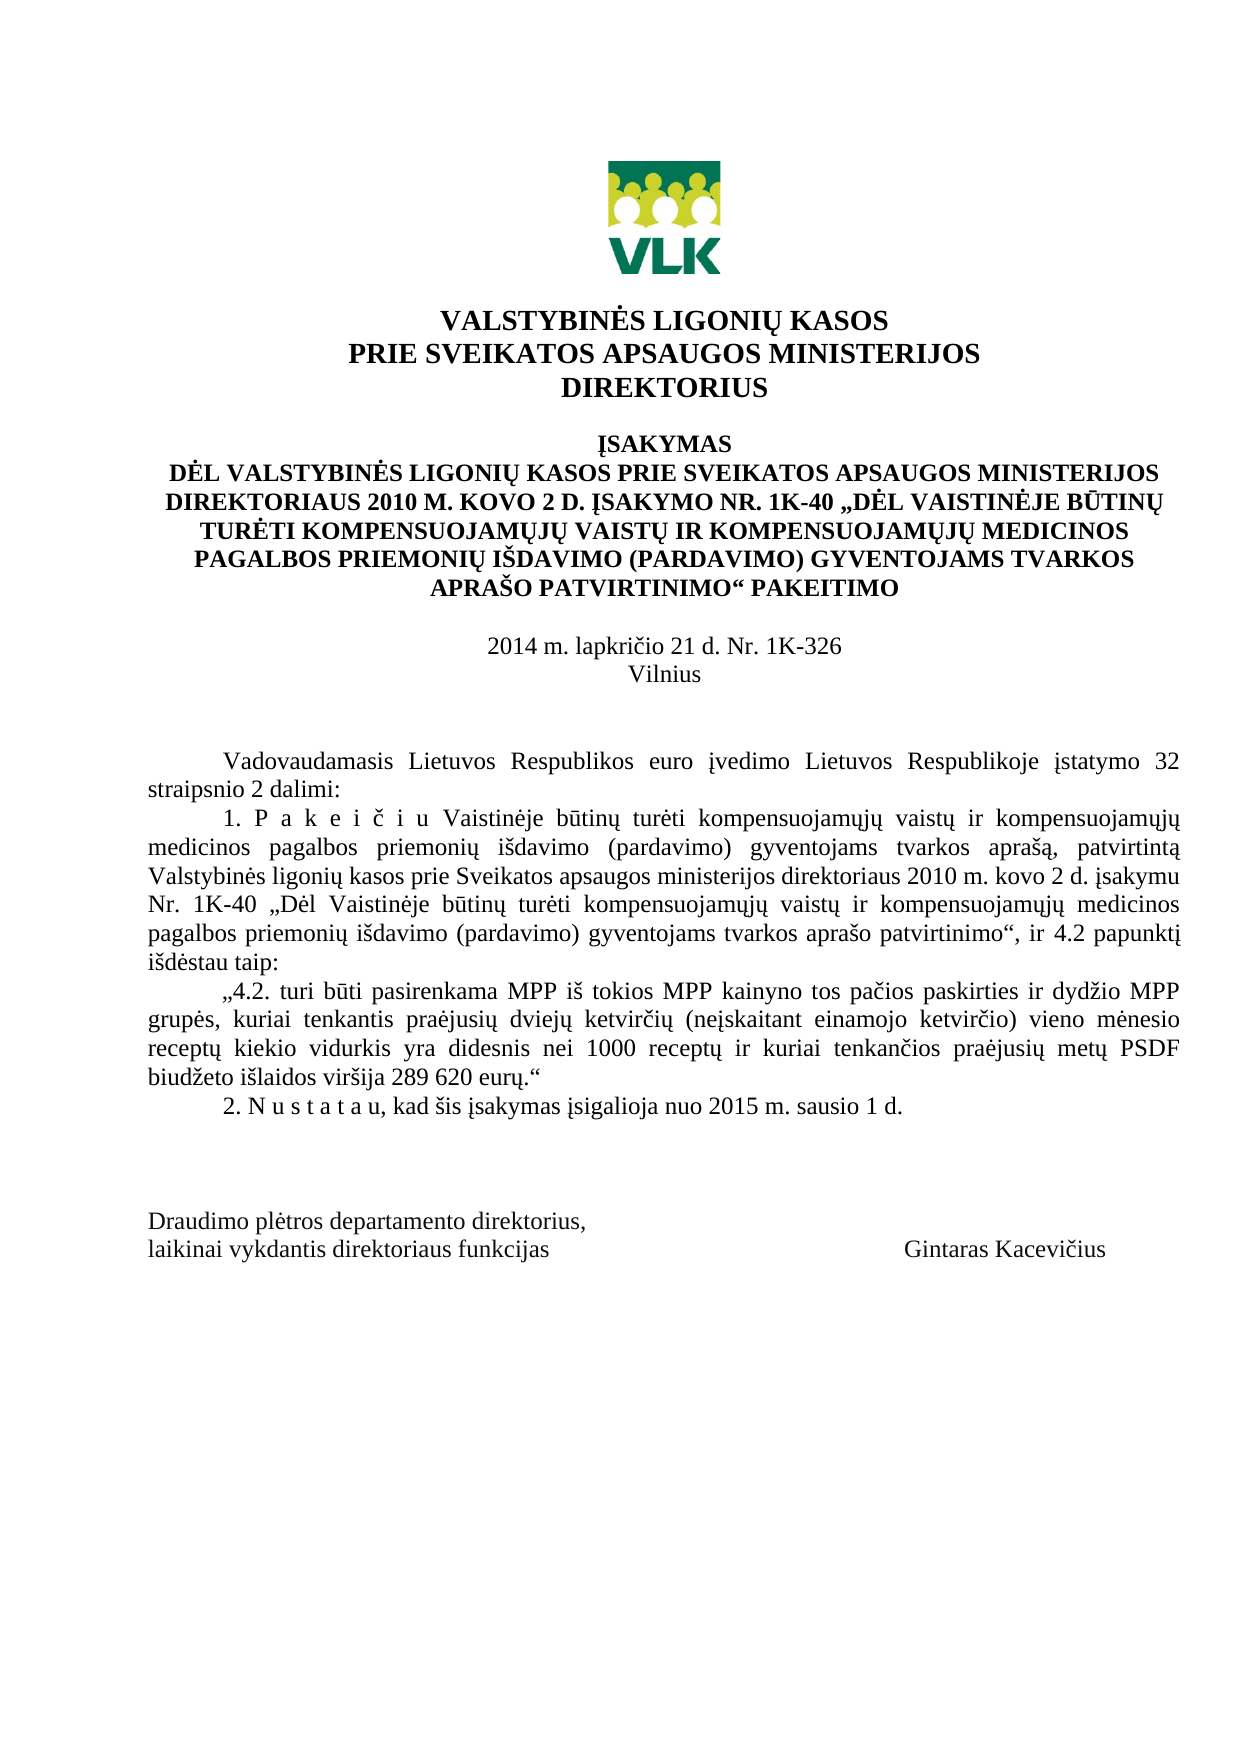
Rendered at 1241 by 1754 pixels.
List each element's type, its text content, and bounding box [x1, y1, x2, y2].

text Vilnius [148, 659, 1181, 688]
text DIREKTORIUS [148, 370, 1181, 403]
text Vadovaudamasis Lietuvos Respublikos euro įvedimo Lietuvos Respublikoje įstatymo 32 straipsnio 2 dalimi: [148, 746, 1181, 803]
text 1. P a k e i č i u Vaistinėje būtinų turėti kompensuojamųjų vaistų ir kompensuojamųjų medicinos pagalbos priemonių išdavimo (pardavimo) gyventojams tvarkos aprašą, patvirtintą Valstybinės ligonių kasos prie Sveikatos apsaugos ministerijos direktoriaus 2010 m. kovo 2 d. įsakymu Nr. 1K-40 „Dėl Vaistinėje būtinų turėti kompensuojamųjų vaistų ir kompensuojamųjų medicinos pagalbos priemonių išdavimo (pardavimo) gyventojams tvarkos aprašo patvirtinimo“, ir 4.2 papunktį išdėstau taip: [148, 803, 1181, 976]
text „4.2. turi būti pasirenkama MPP iš tokios MPP kainyno tos pačios paskirties ir dydžio MPP grupės, kuriai tenkantis praėjusių dviejų ketvirčių (neįskaitant einamojo ketvirčio) vieno mėnesio receptų kiekio vidurkis yra didesnis nei 1000 receptų ir kuriai tenkančios praėjusių metų PSDF biudžeto išlaidos viršija 289 620 eurų.“ [148, 976, 1181, 1091]
text PRIE SVEIKATOS APSAUGOS MINISTERIJOS [148, 336, 1181, 370]
text Draudimo plėtros departamento direktorius, [148, 1206, 1181, 1234]
text 2. N u s t a t a u, kad šis įsakymas įsigalioja nuo 2015 m. sausio 1 d. [223, 1091, 1181, 1119]
text ĮSAKYMAS [148, 429, 1181, 458]
text laikinai vykdantis direktoriaus funkcijas Gintaras Kacevičius [148, 1234, 1181, 1263]
text VALSTYBINĖS LIGONIŲ KASOS [148, 303, 1181, 336]
text 2014 m. lapkričio 21 d. Nr. 1K-326 [148, 631, 1181, 659]
text DĖL VALSTYBINĖS LIGONIŲ KASOS PRIE SVEIKATOS APSAUGOS MINISTERIJOS DIREKTORIAUS 2010 M. KOVO 2 D. ĮSAKYMO nR. 1K-40 „dĖL VAISTINĖJE BŪTINŲ TURĖTI KOMPENSUOJAMŲJŲ VAISTŲ IR KOMPENSUOJAMŲJŲ MEDICINOS PAGALBOS PRIEMONIŲ IŠDAVIMO (PARDAVIMO) GYVENTOJAMS TVARKOS APRAŠO PATVIRTINIMO“ PAKEITIMO [148, 458, 1181, 602]
